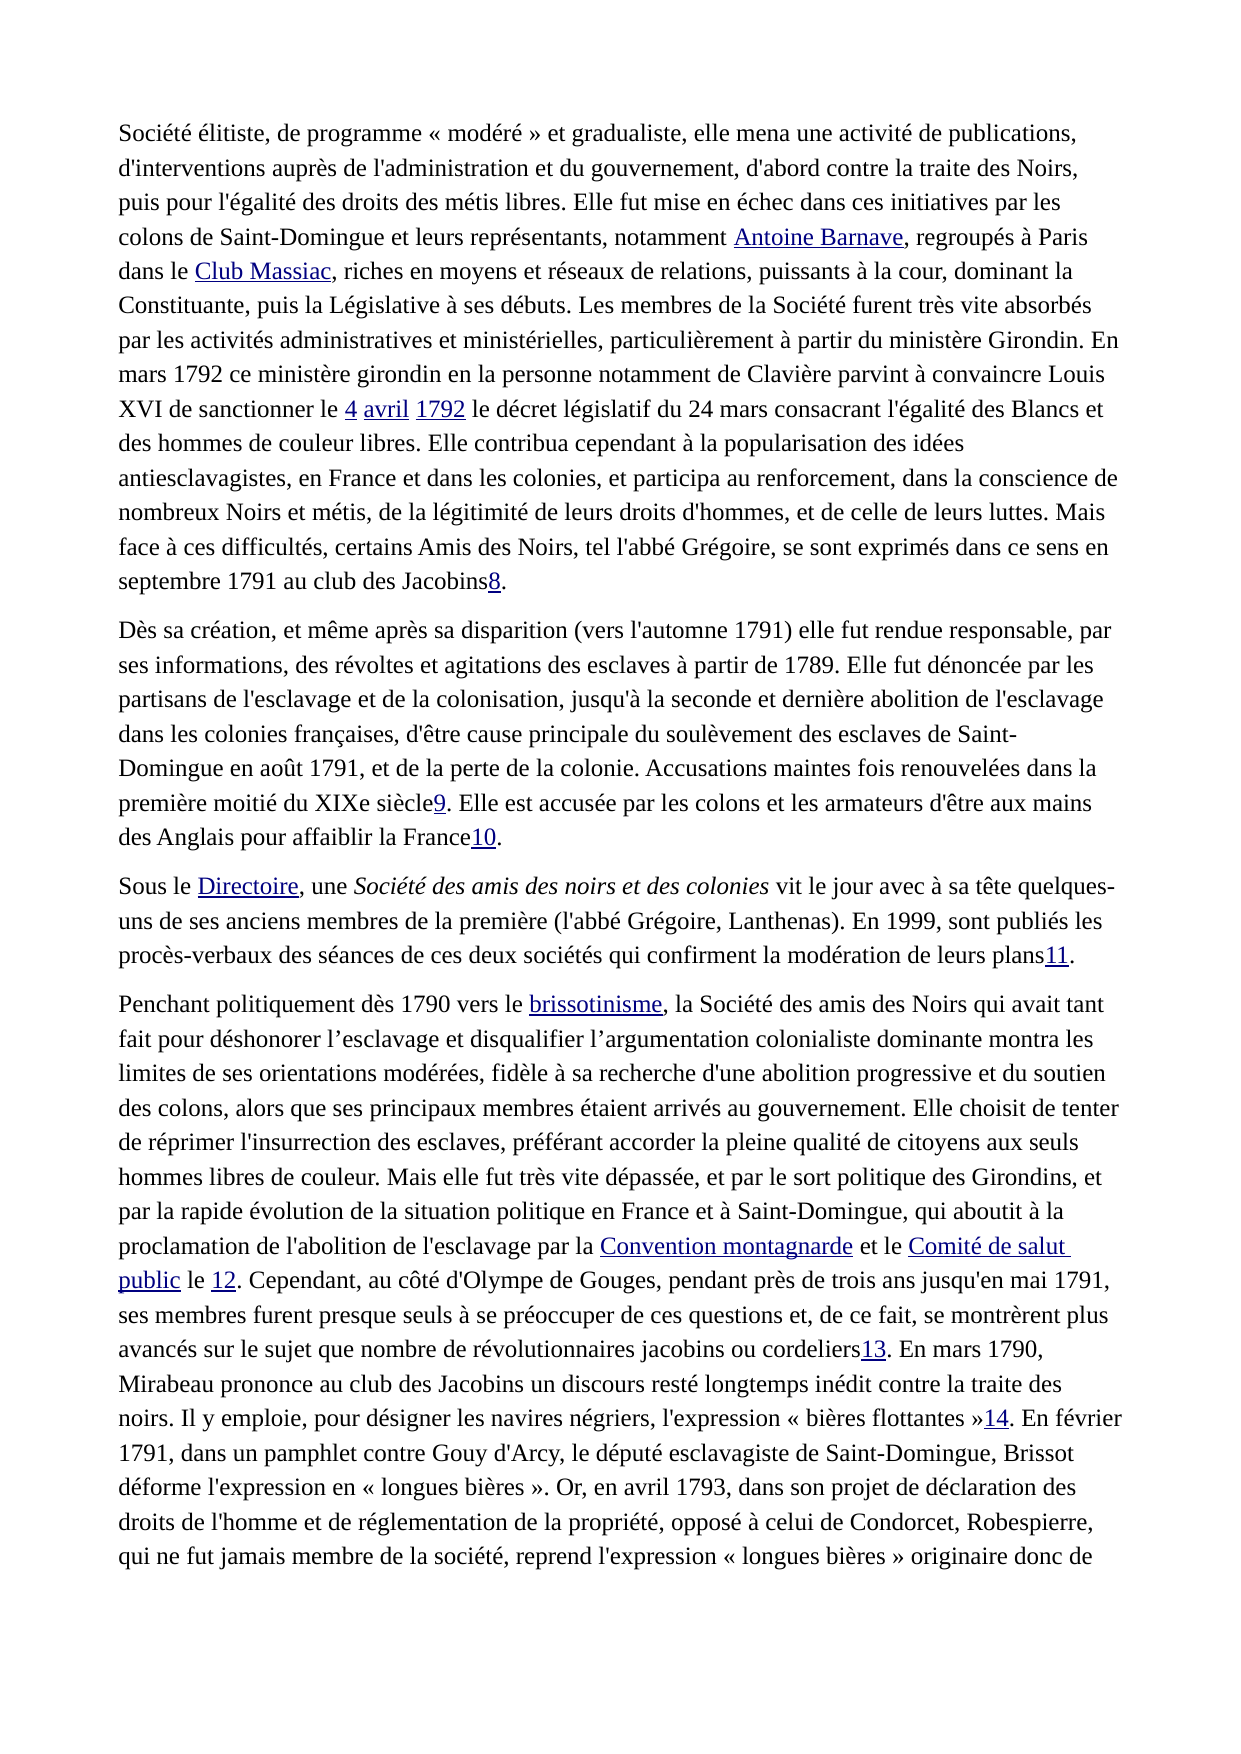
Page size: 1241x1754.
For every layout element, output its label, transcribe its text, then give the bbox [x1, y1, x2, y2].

text Dès sa création, et même après sa disparition (vers l'automne 1791) elle fut rendue responsable, par ses informations, des révoltes et agitations des esclaves à partir de 1789. Elle fut dénoncée par les partisans de l'esclavage et de la colonisation, jusqu'à la seconde et dernière abolition de l'esclavage dans les colonies françaises, d'être cause principale du soulèvement des esclaves de Saint-Domingue en août 1791, et de la perte de la colonie. Accusations maintes fois renouvelées dans la première moitié du XIXe siècle9. Elle est accusée par les colons et les armateurs d'être aux mains des Anglais pour affaiblir la France10. [118, 615, 1122, 851]
text Sous le Directoire, une Société des amis des noirs et des colonies vit le jour avec à sa tête quelques-uns de ses anciens membres de la première (l'abbé Grégoire, Lanthenas). En 1999, sont publiés les procès-verbaux des séances de ces deux sociétés qui confirment la modération de leurs plans11. [118, 871, 1122, 969]
text Penchant politiquement dès 1790 vers le brissotinisme, la Société des amis des Noirs qui avait tant fait pour déshonorer l’esclavage et disqualifier l’argumentation colonialiste dominante montra les limites de ses orientations modérées, fidèle à sa recherche d'une abolition progressive et du soutien des colons, alors que ses principaux membres étaient arrivés au gouvernement. Elle choisit de tenter de réprimer l'insurrection des esclaves, préférant accorder la pleine qualité de citoyens aux seuls hommes libres de couleur. Mais elle fut très vite dépassée, et par le sort politique des Girondins, et par la rapide évolution de la situation politique en France et à Saint-Domingue, qui aboutit à la proclamation de l'abolition de l'esclavage par la Convention montagnarde et le Comité de salut public le 12. Cependant, au côté d'Olympe de Gouges, pendant près de trois ans jusqu'en mai 1791, ses membres furent presque seuls à se préoccuper de ces questions et, de ce fait, se montrèrent plus avancés sur le sujet que nombre de révolutionnaires jacobins ou cordeliers13. En mars 1790, Mirabeau prononce au club des Jacobins un discours resté longtemps inédit contre la traite des noirs. Il y emploie, pour désigner les navires négriers, l'expression « bières flottantes »14. En février 1791, dans un pamphlet contre Gouy d'Arcy, le député esclavagiste de Saint-Domingue, Brissot déforme l'expression en « longues bières ». Or, en avril 1793, dans son projet de déclaration des droits de l'homme et de réglementation de la propriété, opposé à celui de Condorcet, Robespierre, qui ne fut jamais membre de la société, reprend l'expression « longues bières » originaire donc de [118, 989, 1122, 1570]
text Société élitiste, de programme « modéré » et gradualiste, elle mena une activité de publications, d'interventions auprès de l'administration et du gouvernement, d'abord contre la traite des Noirs, puis pour l'égalité des droits des métis libres. Elle fut mise en échec dans ces initiatives par les colons de Saint-Domingue et leurs représentants, notamment Antoine Barnave, regroupés à Paris dans le Club Massiac, riches en moyens et réseaux de relations, puissants à la cour, dominant la Constituante, puis la Législative à ses débuts. Les membres de la Société furent très vite absorbés par les activités administratives et ministérielles, particulièrement à partir du ministère Girondin. En mars 1792 ce ministère girondin en la personne notamment de Clavière parvint à convaincre Louis XVI de sanctionner le 4 avril 1792 le décret législatif du 24 mars consacrant l'égalité des Blancs et des hommes de couleur libres. Elle contribua cependant à la popularisation des idées antiesclavagistes, en France et dans les colonies, et participa au renforcement, dans la conscience de nombreux Noirs et métis, de la légitimité de leurs droits d'hommes, et de celle de leurs luttes. Mais face à ces difficultés, certains Amis des Noirs, tel l'abbé Grégoire, se sont exprimés dans ce sens en septembre 1791 au club des Jacobins8. [118, 118, 1122, 595]
